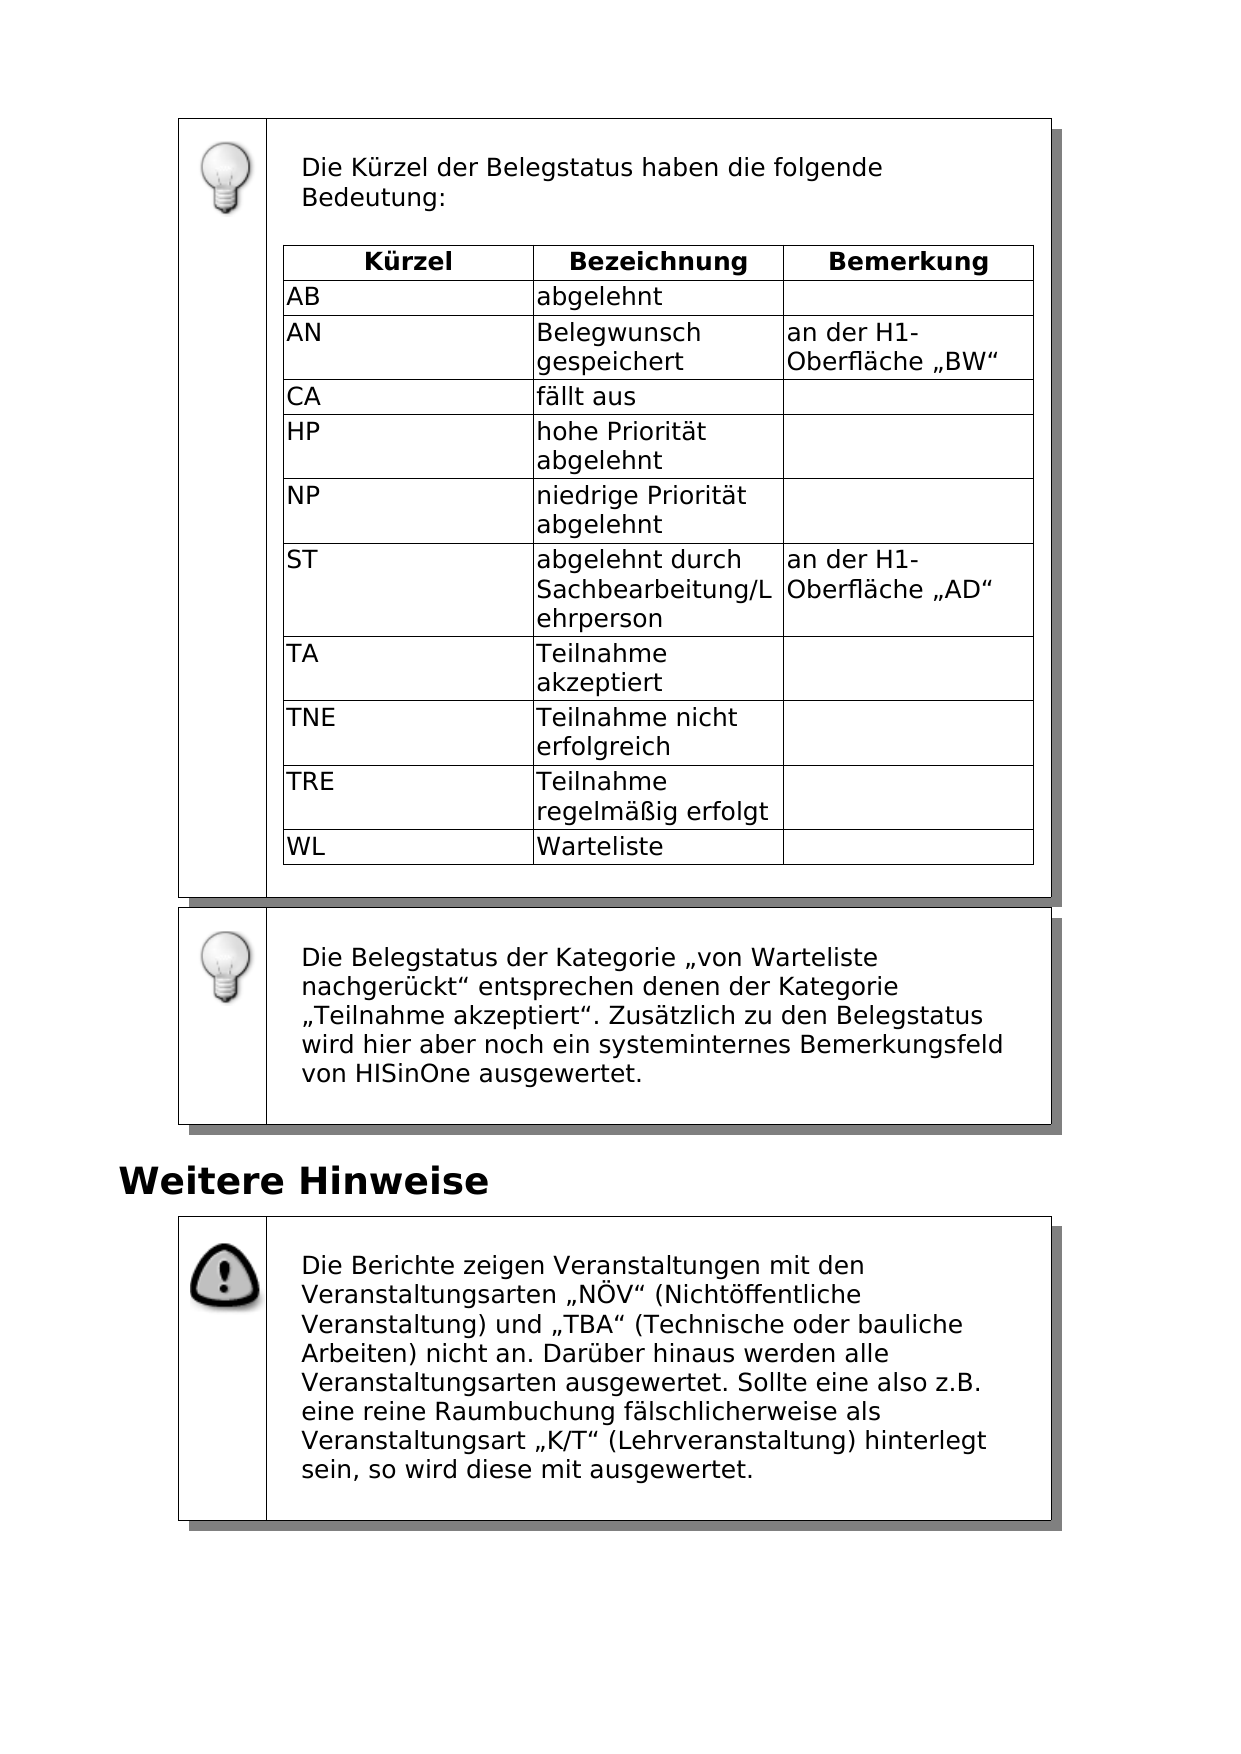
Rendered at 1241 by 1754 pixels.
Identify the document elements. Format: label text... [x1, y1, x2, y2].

table_header [179, 119, 266, 897]
table_header Die Belegstatus der Kategorie „von Warteliste nachgerückt“ entsprechen denen der Kategorie „Teilnahme akzeptiert“. Zusätzlich zu den Belegstatus wird hier aber noch ein systeminternes Bemerkungsfeld von HISinOne ausgewertet. [267, 908, 1051, 1124]
table_cell abgelehnt durch Sachbearbeitung/Lehrperson [534, 544, 783, 636]
table_cell hohe Priorität abgelehnt [534, 415, 783, 478]
picture [190, 141, 266, 217]
table_cell ST [284, 544, 533, 636]
table_cell CA [284, 380, 533, 414]
table_header Bezeichnung [534, 246, 783, 279]
table_cell fällt aus [534, 380, 783, 414]
table_cell [784, 415, 1033, 478]
table_header Die Kürzel der Belegstatus haben die folgende Bedeutung: [267, 119, 1051, 897]
table_cell TNE [284, 701, 533, 764]
table_cell TRE [284, 766, 533, 829]
table_cell [784, 479, 1033, 543]
table_cell Warteliste [534, 830, 783, 864]
table_cell Teilnahme regelmäßig erfolgt [534, 766, 783, 829]
table_cell Belegwunsch gespeichert [534, 316, 783, 379]
table_header [179, 1217, 266, 1520]
subtitle Weitere Hinweise [118, 1160, 1122, 1203]
picture [190, 1239, 266, 1315]
table_cell [784, 380, 1033, 414]
table_cell Teilnahme nicht erfolgreich [534, 701, 783, 764]
table_cell an der H1-Oberfläche „BW“ [784, 316, 1033, 379]
table_header Bemerkung [784, 246, 1033, 279]
table_cell NP [284, 479, 533, 543]
table_cell AN [284, 316, 533, 379]
table_cell [784, 281, 1033, 315]
table_cell an der H1-Oberfläche „AD“ [784, 544, 1033, 636]
table_cell [784, 766, 1033, 829]
table_header Kürzel [284, 246, 533, 279]
table_cell TA [284, 637, 533, 700]
table_cell [784, 637, 1033, 700]
table_cell WL [284, 830, 533, 864]
table_cell AB [284, 281, 533, 315]
table_header Die Berichte zeigen Veranstaltungen mit den Veranstaltungsarten „NÖV“ (Nichtöffentliche Veranstaltung) und „TBA“ (Technische oder bauliche Arbeiten) nicht an. Darüber hinaus werden alle Veranstaltungsarten ausgewertet. Sollte eine also z.B. eine reine Raumbuchung fälschlicherweise als Veranstaltungsart „K/T“ (Lehrveranstaltung) hinterlegt sein, so wird diese mit ausgewertet. [267, 1217, 1051, 1520]
table_cell [784, 701, 1033, 764]
table_cell HP [284, 415, 533, 478]
table_cell Teilnahme akzeptiert [534, 637, 783, 700]
picture [190, 931, 266, 1006]
table_cell abgelehnt [534, 281, 783, 315]
table_cell niedrige Priorität abgelehnt [534, 479, 783, 543]
table_header [179, 908, 266, 1124]
table_cell [784, 830, 1033, 864]
